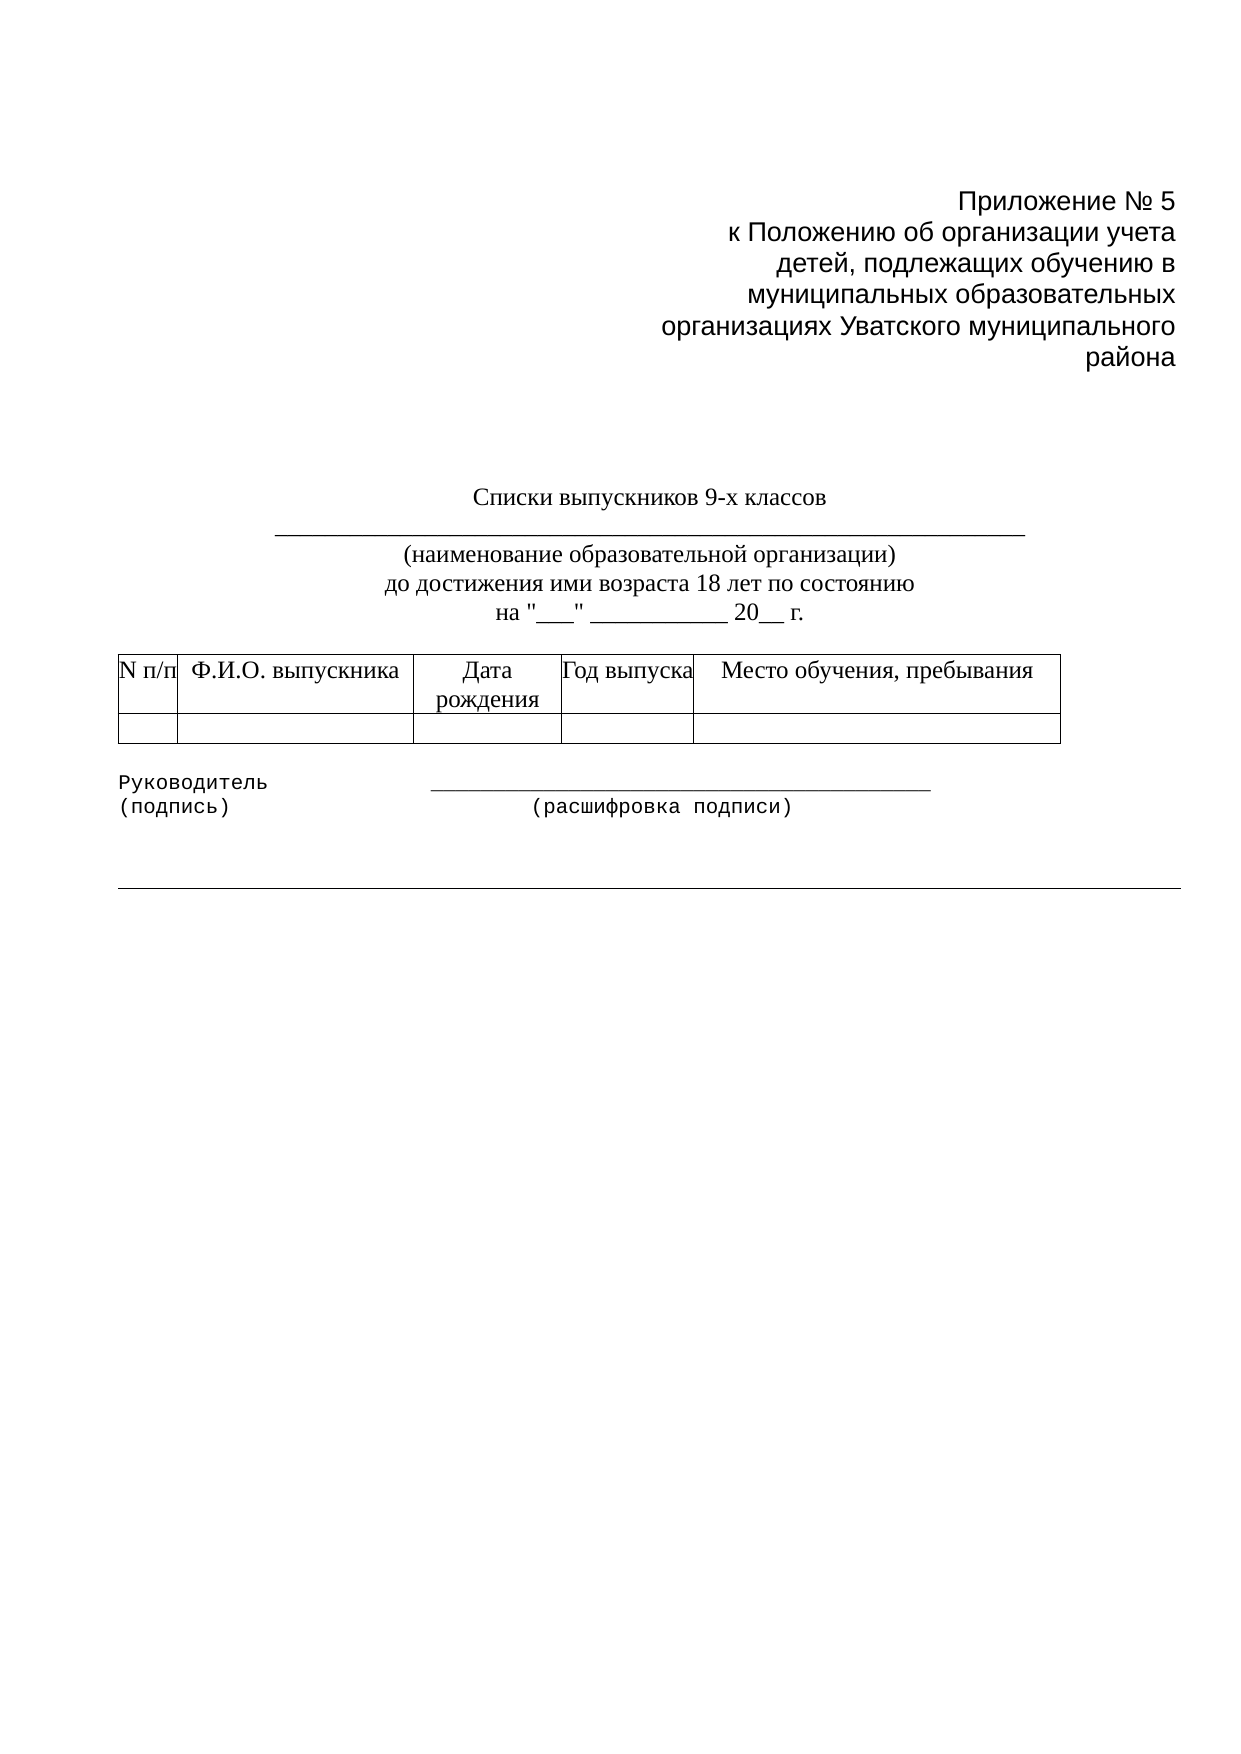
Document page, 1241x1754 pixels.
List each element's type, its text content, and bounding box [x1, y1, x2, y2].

table_header N п/п [119, 655, 177, 713]
text на "___" ___________ 20__ г. [118, 597, 1181, 626]
text (подпись) (расшифровка подписи) [118, 796, 1181, 820]
table_cell [414, 714, 561, 743]
text Руководитель ________________________________________ [118, 772, 1181, 796]
text Списки выпускников 9-х классов [118, 482, 1181, 511]
text до достижения ими возраста 18 лет по состоянию [118, 568, 1181, 597]
table_header Дата рождения [414, 655, 561, 713]
table_header Приложение № 5 к Положению об организации учета детей, подлежащих обучению в муниципальных образовательных организациях Уватского муниципального района [650, 179, 1181, 378]
text (наименование образовательной организации) [118, 539, 1181, 568]
text ____________________________________________________________ [118, 511, 1181, 539]
table_cell [562, 714, 693, 743]
table_header Год выпуска [562, 655, 693, 713]
table_header Место обучения, пребывания [694, 655, 1060, 713]
table_cell [119, 714, 177, 743]
table_cell [178, 714, 413, 743]
table_header [118, 179, 649, 378]
table_header Ф.И.О. выпускника [178, 655, 413, 713]
table_cell [694, 714, 1060, 743]
